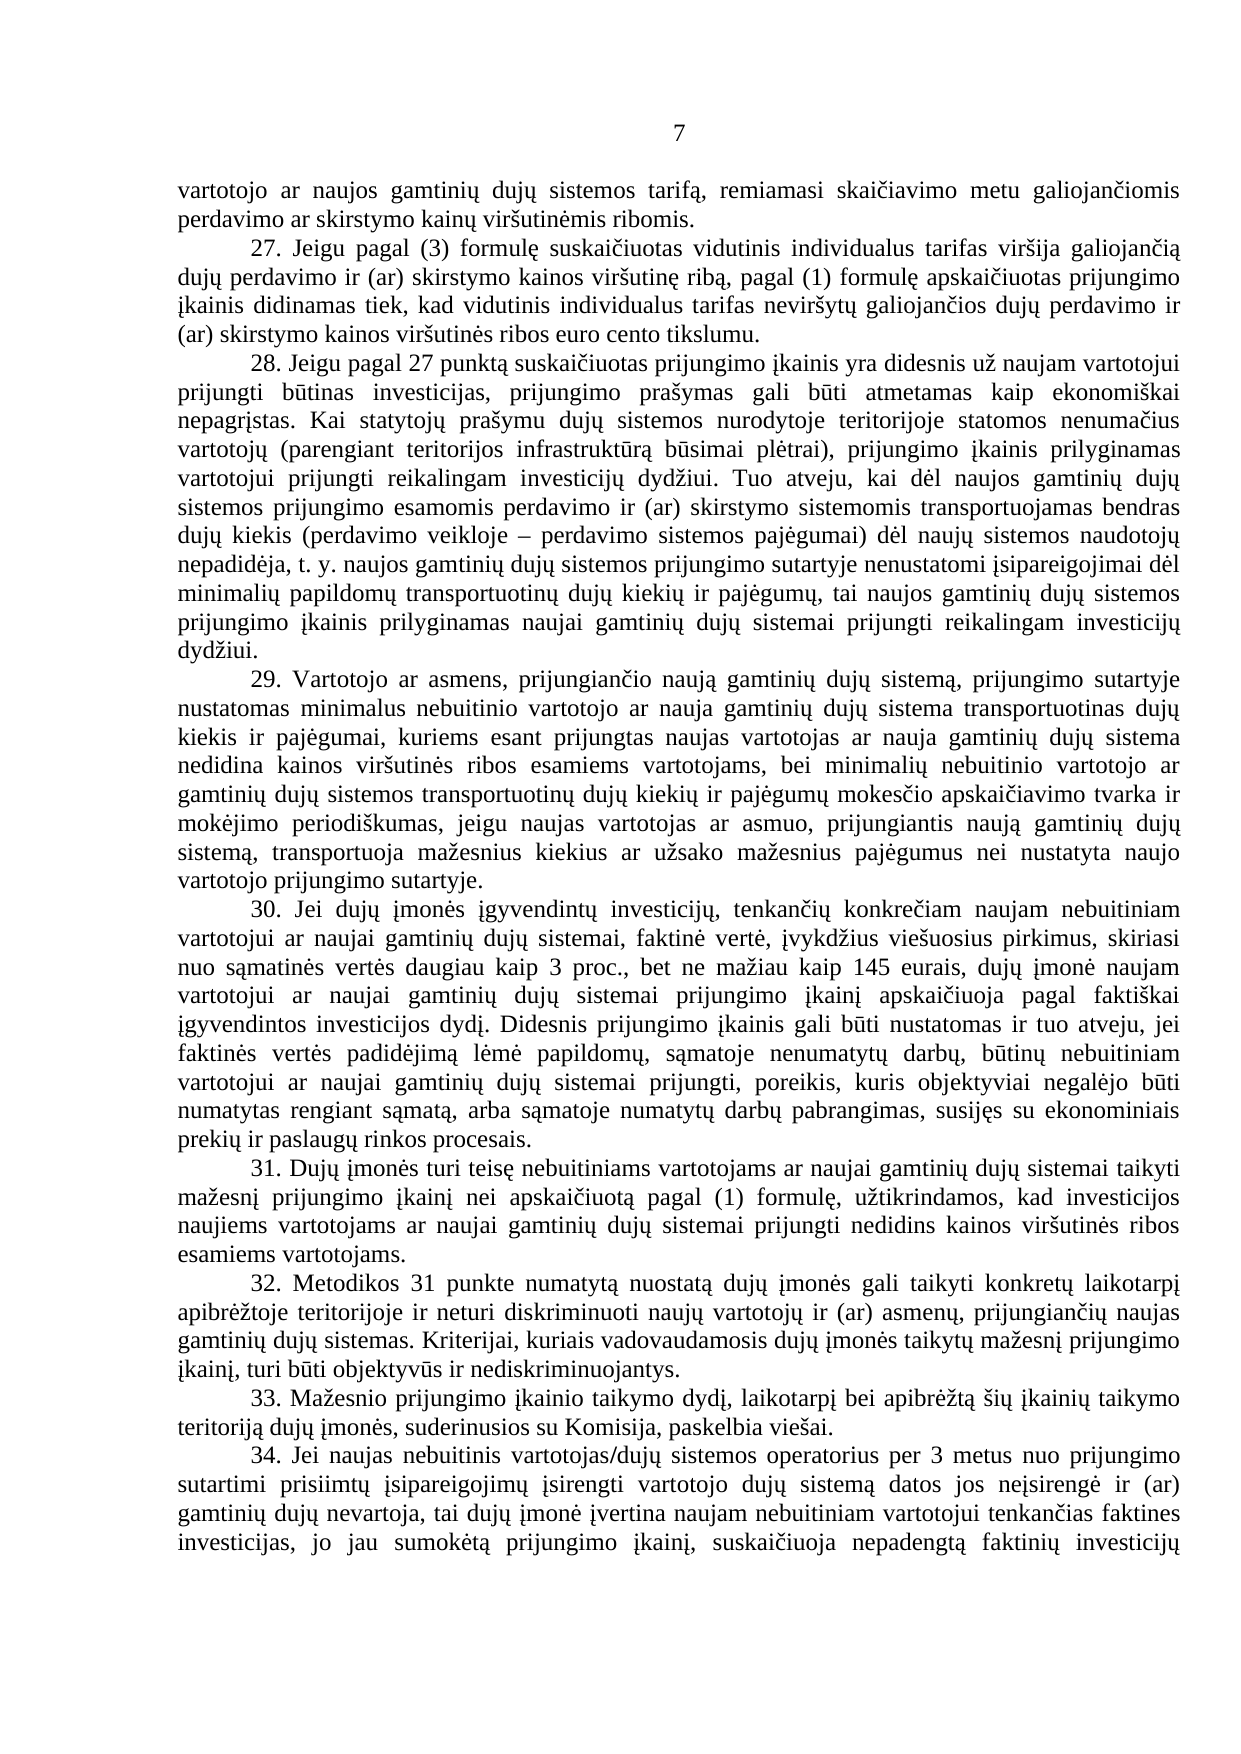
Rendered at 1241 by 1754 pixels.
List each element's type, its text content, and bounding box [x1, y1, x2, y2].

text 33. Mažesnio prijungimo įkainio taikymo dydį, laikotarpį bei apibrėžtą šių įkainių taikymo teritoriją dujų įmonės, suderinusios su Komisija, paskelbia viešai. [177, 1383, 1181, 1441]
text 30. Jei dujų įmonės įgyvendintų investicijų, tenkančių konkrečiam naujam nebuitiniam vartotojui ar naujai gamtinių dujų sistemai, faktinė vertė, įvykdžius viešuosius pirkimus, skiriasi nuo sąmatinės vertės daugiau kaip 3 proc., bet ne mažiau kaip 145 eurais, dujų įmonė naujam vartotojui ar naujai gamtinių dujų sistemai prijungimo įkainį apskaičiuoja pagal faktiškai įgyvendintos investicijos dydį. Didesnis prijungimo įkainis gali būti nustatomas ir tuo atveju, jei faktinės vertės padidėjimą lėmė papildomų, sąmatoje nenumatytų darbų, būtinų nebuitiniam vartotojui ar naujai gamtinių dujų sistemai prijungti, poreikis, kuris objektyviai negalėjo būti numatytas rengiant sąmatą, arba sąmatoje numatytų darbų pabrangimas, susijęs su ekonominiais prekių ir paslaugų rinkos procesais. [177, 894, 1181, 1153]
text 28. Jeigu pagal 27 punktą suskaičiuotas prijungimo įkainis yra didesnis už naujam vartotojui prijungti būtinas investicijas, prijungimo prašymas gali būti atmetamas kaip ekonomiškai nepagrįstas. Kai statytojų prašymu dujų sistemos nurodytoje teritorijoje statomos nenumačius vartotojų (parengiant teritorijos infrastruktūrą būsimai plėtrai), prijungimo įkainis prilyginamas vartotojui prijungti reikalingam investicijų dydžiui. Tuo atveju, kai dėl naujos gamtinių dujų sistemos prijungimo esamomis perdavimo ir (ar) skirstymo sistemomis transportuojamas bendras dujų kiekis (perdavimo veikloje – perdavimo sistemos pajėgumai) dėl naujų sistemos naudotojų nepadidėja, t. y. naujos gamtinių dujų sistemos prijungimo sutartyje nenustatomi įsipareigojimai dėl minimalių papildomų transportuotinų dujų kiekių ir pajėgumų, tai naujos gamtinių dujų sistemos prijungimo įkainis prilyginamas naujai gamtinių dujų sistemai prijungti reikalingam investicijų dydžiui. [177, 348, 1181, 664]
text 27. Jeigu pagal (3) formulę suskaičiuotas vidutinis individualus tarifas viršija galiojančią dujų perdavimo ir (ar) skirstymo kainos viršutinę ribą, pagal (1) formulę apskaičiuotas prijungimo įkainis didinamas tiek, kad vidutinis individualus tarifas neviršytų galiojančios dujų perdavimo ir (ar) skirstymo kainos viršutinės ribos euro cento tikslumu. [177, 233, 1181, 348]
text vartotojo ar naujos gamtinių dujų sistemos tarifą, remiamasi skaičiavimo metu galiojančiomis perdavimo ar skirstymo kainų viršutinėmis ribomis. [177, 176, 1181, 233]
text 34. Jei naujas nebuitinis vartotojas/dujų sistemos operatorius per 3 metus nuo prijungimo sutartimi prisiimtų įsipareigojimų įsirengti vartotojo dujų sistemą datos jos neįsirengė ir (ar) gamtinių dujų nevartoja, tai dujų įmonė įvertina naujam nebuitiniam vartotojui tenkančias faktines investicijas, jo jau sumokėtą prijungimo įkainį, suskaičiuoja nepadengtą faktinių investicijų [177, 1441, 1181, 1556]
text 31. Dujų įmonės turi teisę nebuitiniams vartotojams ar naujai gamtinių dujų sistemai taikyti mažesnį prijungimo įkainį nei apskaičiuotą pagal (1) formulę, užtikrindamos, kad investicijos naujiems vartotojams ar naujai gamtinių dujų sistemai prijungti nedidins kainos viršutinės ribos esamiems vartotojams. [177, 1153, 1181, 1268]
text 32. Metodikos 31 punkte numatytą nuostatą dujų įmonės gali taikyti konkretų laikotarpį apibrėžtoje teritorijoje ir neturi diskriminuoti naujų vartotojų ir (ar) asmenų, prijungiančių naujas gamtinių dujų sistemas. Kriterijai, kuriais vadovaudamosis dujų įmonės taikytų mažesnį prijungimo įkainį, turi būti objektyvūs ir nediskriminuojantys. [177, 1268, 1181, 1383]
text 29. Vartotojo ar asmens, prijungiančio naują gamtinių dujų sistemą, prijungimo sutartyje nustatomas minimalus nebuitinio vartotojo ar nauja gamtinių dujų sistema transportuotinas dujų kiekis ir pajėgumai, kuriems esant prijungtas naujas vartotojas ar nauja gamtinių dujų sistema nedidina kainos viršutinės ribos esamiems vartotojams, bei minimalių nebuitinio vartotojo ar gamtinių dujų sistemos transportuotinų dujų kiekių ir pajėgumų mokesčio apskaičiavimo tvarka ir mokėjimo periodiškumas, jeigu naujas vartotojas ar asmuo, prijungiantis naują gamtinių dujų sistemą, transportuoja mažesnius kiekius ar užsako mažesnius pajėgumus nei nustatyta naujo vartotojo prijungimo sutartyje. [177, 664, 1181, 894]
